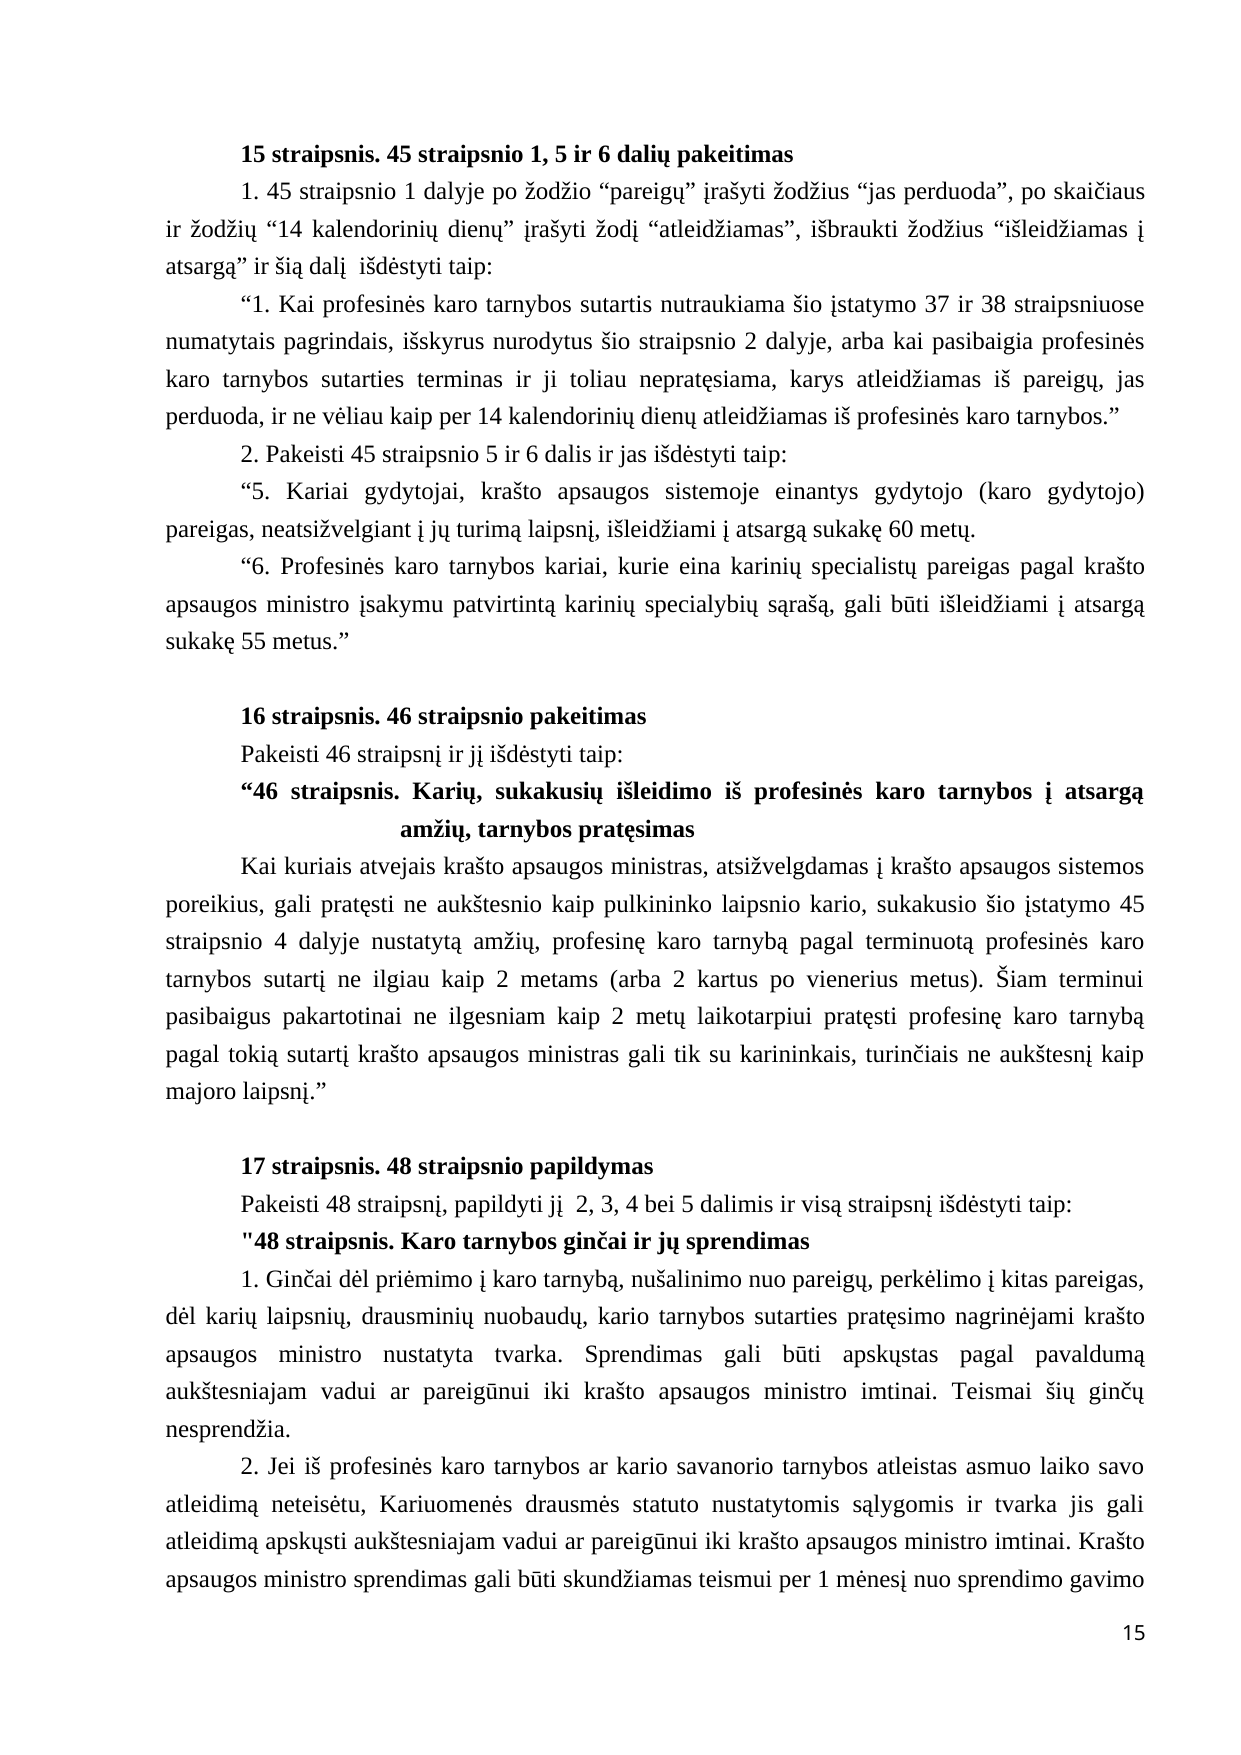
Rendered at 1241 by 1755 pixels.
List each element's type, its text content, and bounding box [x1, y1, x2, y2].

text 16 straipsnis. 46 straipsnio pakeitimas [165, 692, 1146, 730]
text "48 straipsnis. Karo tarnybos ginčai ir jų sprendimas [165, 1217, 1146, 1255]
text Pakeisti 46 straipsnį ir jį išdėstyti taip: [165, 730, 1146, 767]
text “46 straipsnis. Karių, sukakusių išleidimo iš profesinės karo tarnybos į atsargą amžių, tarnybos pratęsimas [240, 767, 1146, 842]
text 1. Ginčai dėl priėmimo į karo tarnybą, nušalinimo nuo pareigų, perkėlimo į kitas pareigas, dėl karių laipsnių, drausminių nuobaudų, kario tarnybos sutarties pratęsimo nagrinėjami krašto apsaugos ministro nustatyta tvarka. Sprendimas gali būti apskųstas pagal pavaldumą aukštesniajam vadui ar pareigūnui iki krašto apsaugos ministro imtinai. Teismai šių ginčų nesprendžia. [165, 1255, 1146, 1442]
text “1. Kai profesinės karo tarnybos sutartis nutraukiama šio įstatymo 37 ir 38 straipsniuose numatytais pagrindais, išskyrus nurodytus šio straipsnio 2 dalyje, arba kai pasibaigia profesinės karo tarnybos sutarties terminas ir ji toliau nepratęsiama, karys atleidžiamas iš pareigų, jas perduoda, ir ne vėliau kaip per 14 kalendorinių dienų atleidžiamas iš profesinės karo tarnybos.” [165, 280, 1146, 430]
text 2. Jei iš profesinės karo tarnybos ar kario savanorio tarnybos atleistas asmuo laiko savo atleidimą neteisėtu, Kariuomenės drausmės statuto nustatytomis sąlygomis ir tvarka jis gali atleidimą apskųsti aukštesniajam vadui ar pareigūnui iki krašto apsaugos ministro imtinai. Krašto apsaugos ministro sprendimas gali būti skundžiamas teismui per 1 mėnesį nuo sprendimo gavimo [165, 1442, 1146, 1592]
text “6. Profesinės karo tarnybos kariai, kurie eina karinių specialistų pareigas pagal krašto apsaugos ministro įsakymu patvirtintą karinių specialybių sąrašą, gali būti išleidžiami į atsargą sukakę 55 metus.” [165, 542, 1146, 655]
text “5. Kariai gydytojai, krašto apsaugos sistemoje einantys gydytojo (karo gydytojo) pareigas, neatsižvelgiant į jų turimą laipsnį, išleidžiami į atsargą sukakę 60 metų. [165, 467, 1146, 542]
text 1. 45 straipsnio 1 dalyje po žodžio “pareigų” įrašyti žodžius “jas perduoda”, po skaičiaus ir žodžių “14 kalendorinių dienų” įrašyti žodį “atleidžiamas”, išbraukti žodžius “išleidžiamas į atsargą” ir šią dalį išdėstyti taip: [165, 167, 1146, 280]
text 2. Pakeisti 45 straipsnio 5 ir 6 dalis ir jas išdėstyti taip: [165, 430, 1146, 467]
text Kai kuriais atvejais krašto apsaugos ministras, atsižvelgdamas į krašto apsaugos sistemos poreikius, gali pratęsti ne aukštesnio kaip pulkininko laipsnio kario, sukakusio šio įstatymo 45 straipsnio 4 dalyje nustatytą amžių, profesinę karo tarnybą pagal terminuotą profesinės karo tarnybos sutartį ne ilgiau kaip 2 metams (arba 2 kartus po vienerius metus). Šiam terminui pasibaigus pakartotinai ne ilgesniam kaip 2 metų laikotarpiui pratęsti profesinę karo tarnybą pagal tokią sutartį krašto apsaugos ministras gali tik su karininkais, turinčiais ne aukštesnį kaip majoro laipsnį.” [165, 842, 1146, 1105]
text 15 straipsnis. 45 straipsnio 1, 5 ir 6 dalių pakeitimas [165, 130, 1146, 167]
text 17 straipsnis. 48 straipsnio papildymas [165, 1142, 1146, 1180]
text Pakeisti 48 straipsnį, papildyti jį 2, 3, 4 bei 5 dalimis ir visą straipsnį išdėstyti taip: [165, 1180, 1146, 1217]
